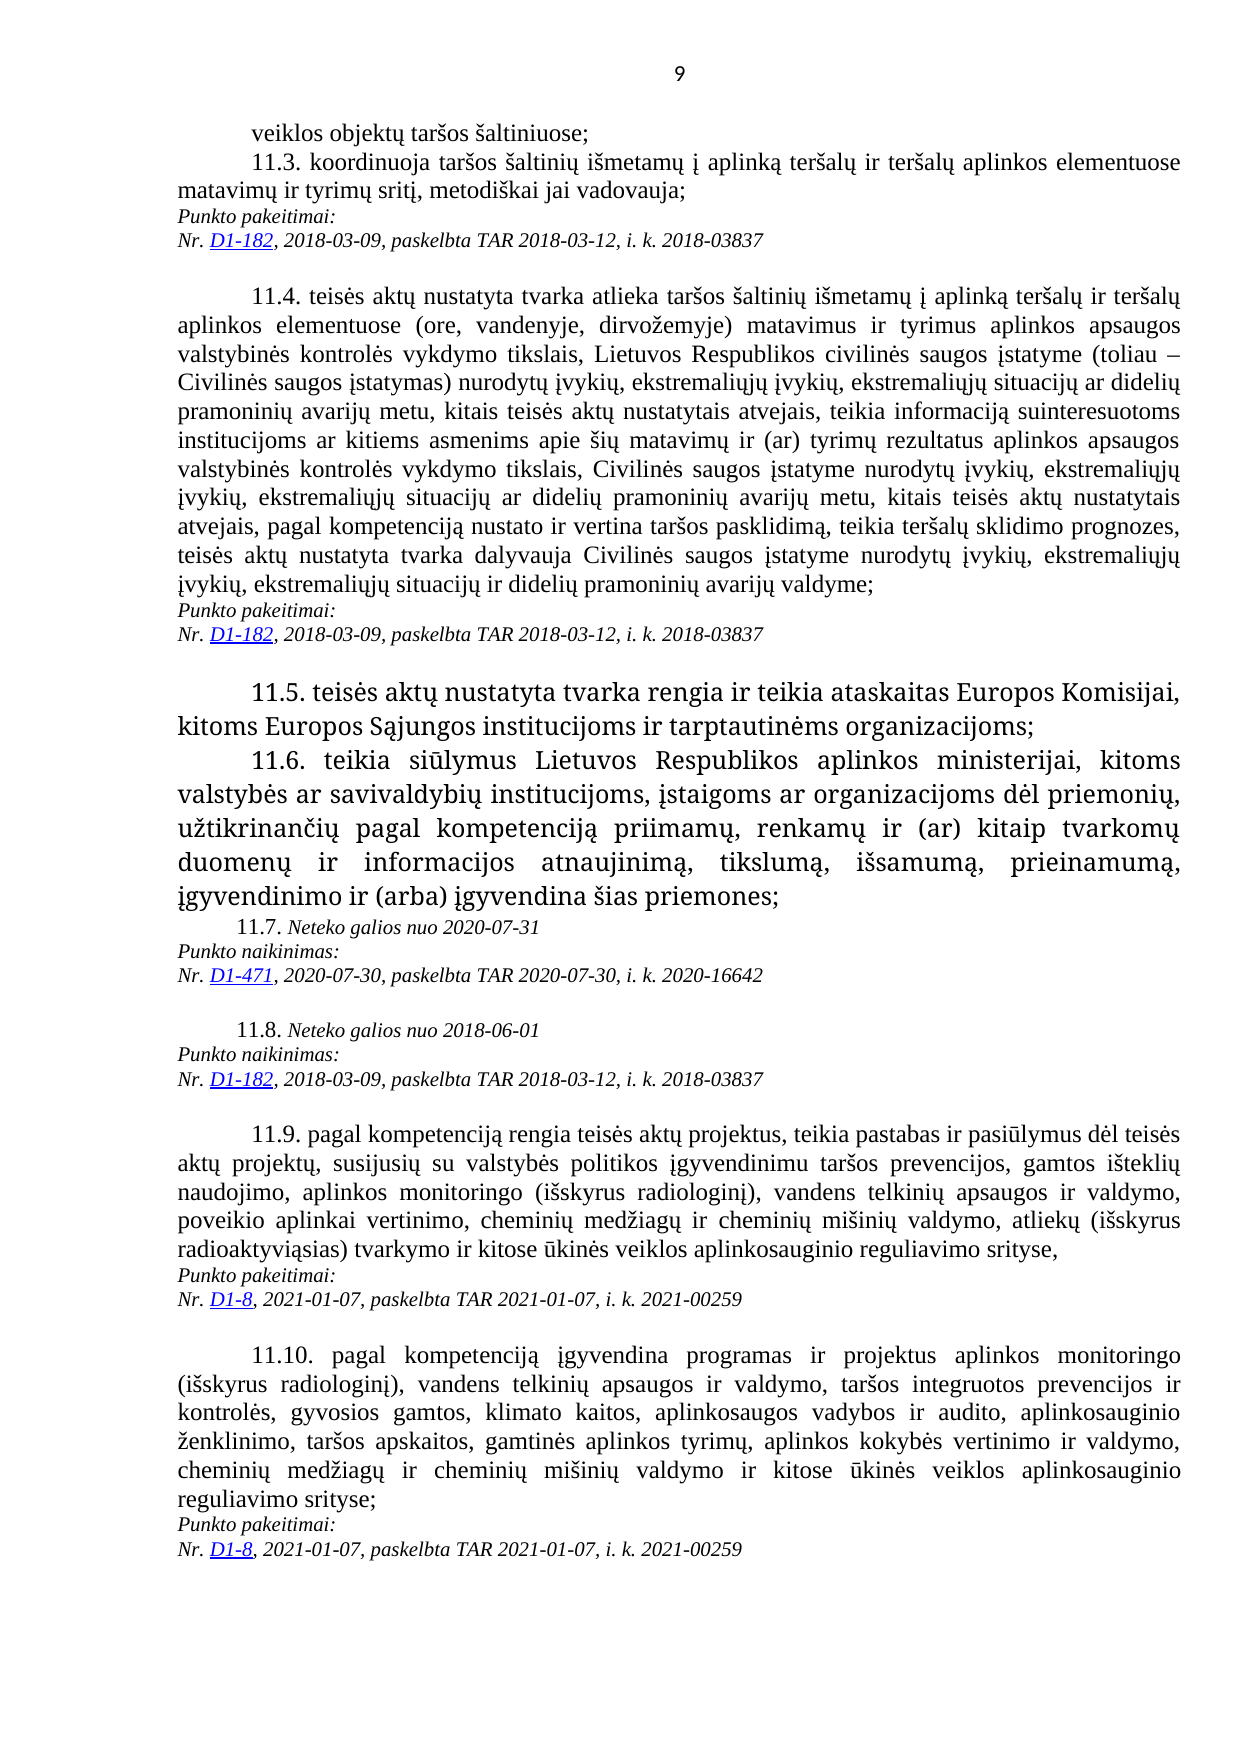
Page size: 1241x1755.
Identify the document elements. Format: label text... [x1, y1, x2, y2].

text Punkto naikinimas: [177, 1042, 1181, 1066]
text Punkto pakeitimai: [177, 597, 1181, 622]
text 11.10. pagal kompetenciją įgyvendina programas ir projektus aplinkos monitoringo (išskyrus radiologinį), vandens telkinių apsaugos ir valdymo, taršos integruotos prevencijos ir kontrolės, gyvosios gamtos, klimato kaitos, aplinkosaugos vadybos ir audito, aplinkosauginio ženklinimo, taršos apskaitos, gamtinės aplinkos tyrimų, aplinkos kokybės vertinimo ir valdymo, cheminių medžiagų ir cheminių mišinių valdymo ir kitose ūkinės veiklos aplinkosauginio reguliavimo srityse; [177, 1340, 1181, 1512]
text 11.9. pagal kompetenciją rengia teisės aktų projektus, teikia pastabas ir pasiūlymus dėl teisės aktų projektų, susijusių su valstybės politikos įgyvendinimu taršos prevencijos, gamtos išteklių naudojimo, aplinkos monitoringo (išskyrus radiologinį), vandens telkinių apsaugos ir valdymo, poveikio aplinkai vertinimo, cheminių medžiagų ir cheminių mišinių valdymo, atliekų (išskyrus radioaktyviąsias) tvarkymo ir kitose ūkinės veiklos aplinkosauginio reguliavimo srityse, [177, 1119, 1181, 1263]
text Nr. D1-182, 2018-03-09, paskelbta TAR 2018-03-12, i. k. 2018-03837 [177, 622, 1181, 646]
text veiklos objektų taršos šaltiniuose; [177, 118, 1181, 147]
text Punkto pakeitimai: [177, 204, 1181, 228]
text 11.3. koordinuoja taršos šaltinių išmetamų į aplinką teršalų ir teršalų aplinkos elementuose matavimų ir tyrimų sritį, metodiškai jai vadovauja; [177, 147, 1181, 204]
text 11.7. Neteko galios nuo 2020-07-31 [177, 913, 1181, 939]
text Nr. D1-182, 2018-03-09, paskelbta TAR 2018-03-12, i. k. 2018-03837 [177, 1066, 1181, 1091]
text Nr. D1-182, 2018-03-09, paskelbta TAR 2018-03-12, i. k. 2018-03837 [177, 228, 1181, 252]
text Punkto pakeitimai: [177, 1512, 1181, 1536]
text Punkto pakeitimai: [177, 1263, 1181, 1287]
text Nr. D1-8, 2021-01-07, paskelbta TAR 2021-01-07, i. k. 2021-00259 [177, 1536, 1181, 1561]
text Nr. D1-471, 2020-07-30, paskelbta TAR 2020-07-30, i. k. 2020-16642 [177, 963, 1181, 987]
text Punkto naikinimas: [177, 939, 1181, 963]
text 11.4. teisės aktų nustatyta tvarka atlieka taršos šaltinių išmetamų į aplinką teršalų ir teršalų aplinkos elementuose (ore, vandenyje, dirvožemyje) matavimus ir tyrimus aplinkos apsaugos valstybinės kontrolės vykdymo tikslais, Lietuvos Respublikos civilinės saugos įstatyme (toliau – Civilinės saugos įstatymas) nurodytų įvykių, ekstremaliųjų įvykių, ekstremaliųjų situacijų ar didelių pramoninių avarijų metu, kitais teisės aktų nustatytais atvejais, teikia informaciją suinteresuotoms institucijoms ar kitiems asmenims apie šių matavimų ir (ar) tyrimų rezultatus aplinkos apsaugos valstybinės kontrolės vykdymo tikslais, Civilinės saugos įstatyme nurodytų įvykių, ekstremaliųjų įvykių, ekstremaliųjų situacijų ar didelių pramoninių avarijų metu, kitais teisės aktų nustatytais atvejais, pagal kompetenciją nustato ir vertina taršos pasklidimą, teikia teršalų sklidimo prognozes, teisės aktų nustatyta tvarka dalyvauja Civilinės saugos įstatyme nurodytų įvykių, ekstremaliųjų įvykių, ekstremaliųjų situacijų ir didelių pramoninių avarijų valdyme; [177, 281, 1181, 597]
text 11.8. Neteko galios nuo 2018-06-01 [177, 1016, 1181, 1042]
text 11.5. teisės aktų nustatyta tvarka rengia ir teikia ataskaitas Europos Komisijai, kitoms Europos Sąjungos institucijoms ir tarptautinėms organizacijoms; [177, 674, 1181, 742]
text 11.6. teikia siūlymus Lietuvos Respublikos aplinkos ministerijai, kitoms valstybės ar savivaldybių institucijoms, įstaigoms ar organizacijoms dėl priemonių, užtikrinančių pagal kompetenciją priimamų, renkamų ir (ar) kitaip tvarkomų duomenų ir informacijos atnaujinimą, tikslumą, išsamumą, prieinamumą, įgyvendinimo ir (arba) įgyvendina šias priemones; [177, 742, 1181, 913]
text Nr. D1-8, 2021-01-07, paskelbta TAR 2021-01-07, i. k. 2021-00259 [177, 1287, 1181, 1311]
